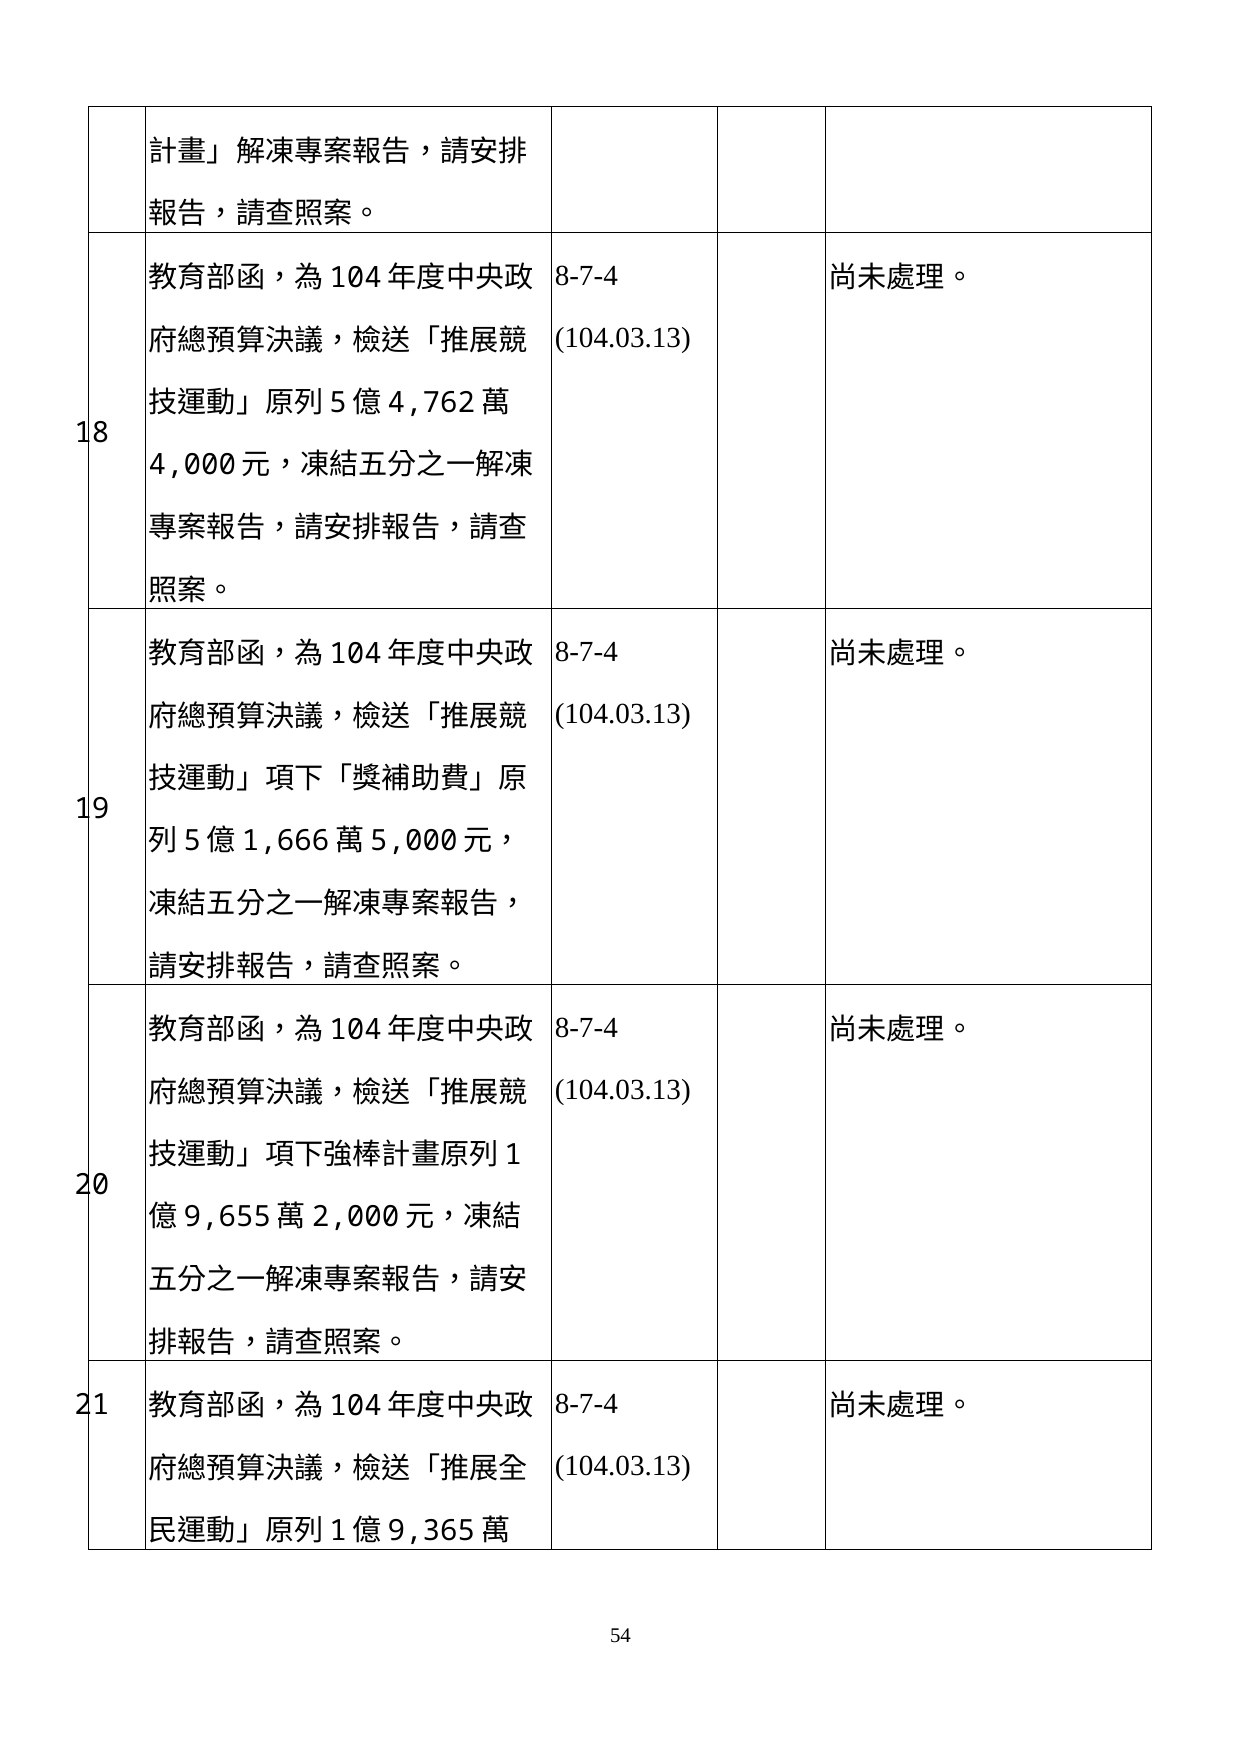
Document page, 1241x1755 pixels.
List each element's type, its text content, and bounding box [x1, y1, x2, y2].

table_cell 8-7-4 (104.03.13) [552, 609, 717, 984]
table_cell 8-7-4 (104.03.13) [552, 233, 717, 608]
table_cell 8-7-4 (104.03.13) [552, 985, 717, 1360]
table_cell [718, 609, 825, 984]
table_cell 教育部函，為104年度中央政府總預算決議，檢送「推展競技運動」項下強棒計畫原列1億9,655萬2,000元，凍結五分之一解凍專案報告，請安排報告，請查照案。 [146, 985, 551, 1360]
table_cell 8-7-4 (104.03.13) [552, 1361, 717, 1549]
table_cell [718, 985, 825, 1360]
table_cell [552, 107, 717, 232]
table_cell 尚未處理。 [826, 233, 1151, 608]
table_cell [89, 609, 145, 984]
table_cell 教育部函，為104年度中央政府總預算決議，檢送「推展競技運動」項下「獎補助費」原列5億1,666萬5,000元，凍結五分之一解凍專案報告，請安排報告，請查照案。 [146, 609, 551, 984]
table_cell 教育部函，為104年度中央政府總預算決議，檢送「推展競技運動」原列5億4,762萬4,000元，凍結五分之一解凍專案報告，請安排報告，請查照案。 [146, 233, 551, 608]
table_cell 計畫」解凍專案報告，請安排報告，請查照案。 [146, 107, 551, 232]
table_cell 尚未處理。 [826, 985, 1151, 1360]
table_cell [89, 233, 145, 608]
table_cell [89, 1361, 145, 1549]
table_cell [718, 1361, 825, 1549]
table_cell [826, 107, 1151, 232]
table_cell 教育部函，為104年度中央政府總預算決議，檢送「推展全民運動」原列1億9,365萬 [146, 1361, 551, 1549]
table_cell [718, 233, 825, 608]
table_cell 尚未處理。 [826, 609, 1151, 984]
table_cell 尚未處理。 [826, 1361, 1151, 1549]
table_cell [89, 985, 145, 1360]
table_cell [89, 107, 145, 232]
table_cell [718, 107, 825, 232]
